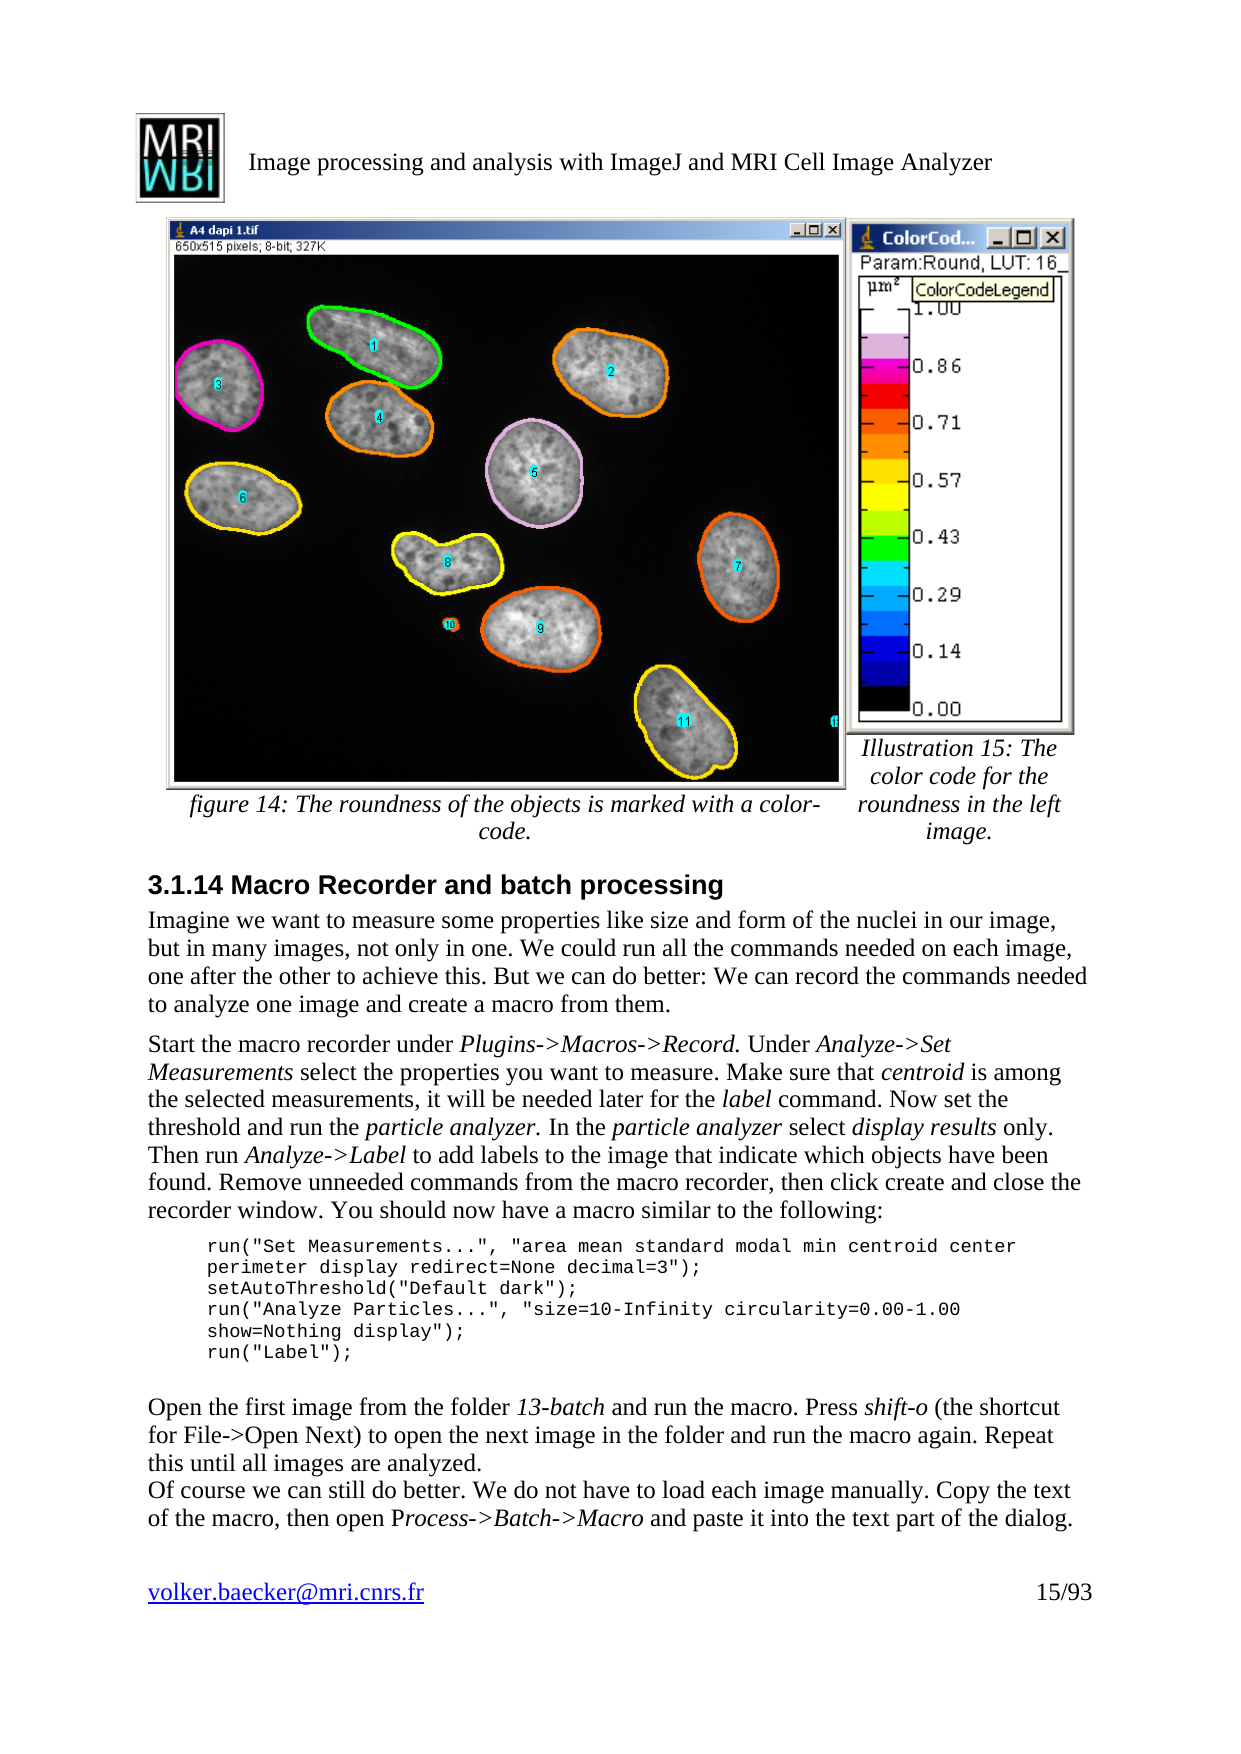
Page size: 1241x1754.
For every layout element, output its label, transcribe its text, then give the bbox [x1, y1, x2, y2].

text Open the first image from the folder 13-batch and run the macro. Press shift-o (the shortcut for File->Open Next) to open the next image in the folder and run the macro again. Repeat this until all images are analyzed. [148, 1393, 1092, 1477]
text Illustration 15: The color code for the roundness in the left image. [846, 735, 1074, 845]
picture [135, 113, 225, 203]
subtitle 3.1.14 Macro Recorder and batch processing [148, 870, 1092, 900]
picture [166, 217, 1075, 790]
text Of course we can still do better. We do not have to load each image manually. Copy the text of the macro, then open Process->Batch->Macro and paste it into the text part of the dialog. [148, 1477, 1092, 1532]
text run("Set Measurements...", "area mean standard modal min centroid center perimeter display redirect=None decimal=3"); setAutoThreshold("Default dark"); run("Analyze Particles...", "size=10-Infinity circularity=0.00-1.00 show=Nothing display"); run("Label"); [207, 1236, 1033, 1364]
text Imagine we want to measure some properties like size and form of the nuclei in our image, but in many images, not only in one. We could run all the commands needed on each image, one after the other to achieve this. But we can do better: We can record the commands needed to analyze one image and create a macro from them. [148, 907, 1092, 1017]
text Start the macro recorder under Plugins->Macros->Record. Under Analyze->Set Measurements select the properties you want to measure. Make sure that centroid is among the selected measurements, it will be needed later for the label command. Now set the threshold and run the particle analyzer. In the particle analyzer select display results only. Then run Analyze->Label to add labels to the image that indicate which objects have been found. Remove unneeded commands from the macro recorder, then click create and close the recorder window. You should now have a macro similar to the following: [148, 1030, 1092, 1224]
text figure 14: The roundness of the objects is marked with a color-code. [166, 790, 846, 845]
